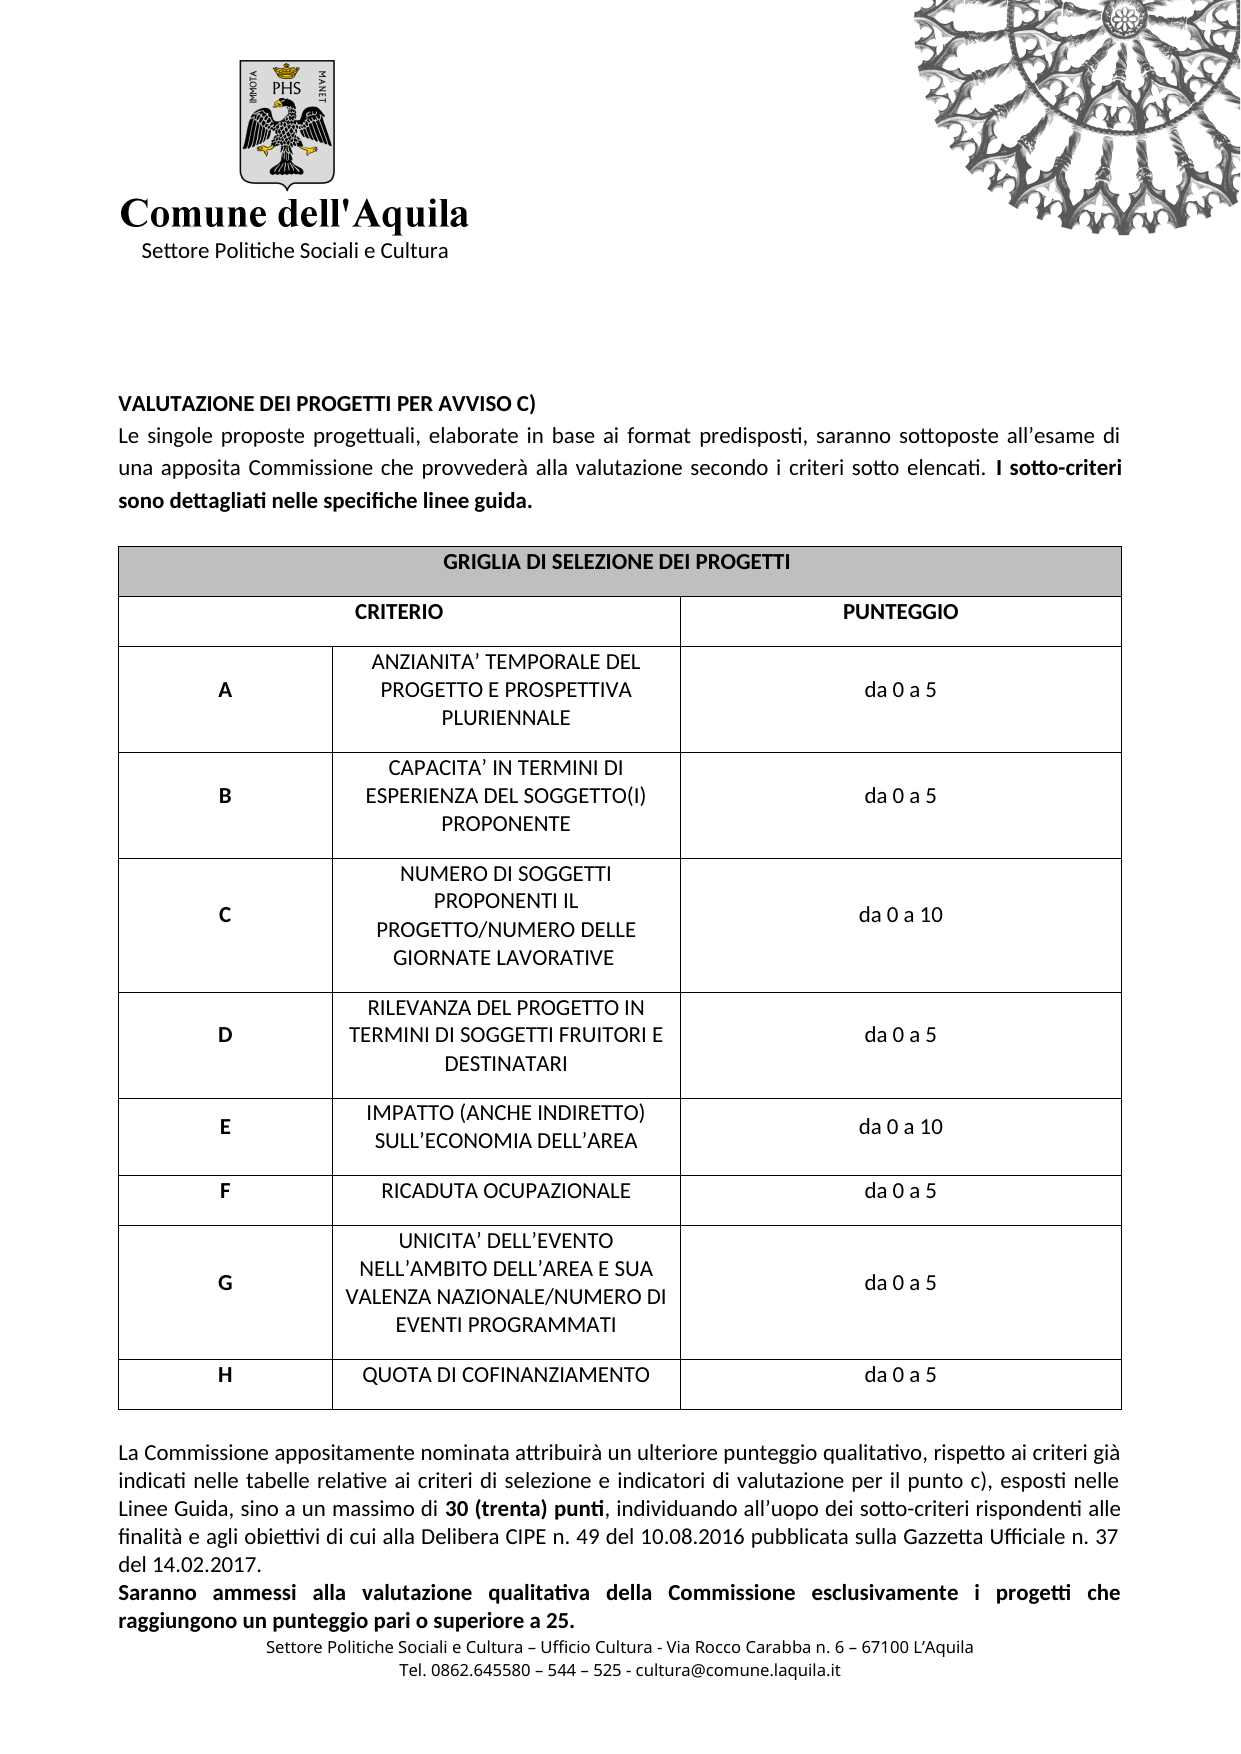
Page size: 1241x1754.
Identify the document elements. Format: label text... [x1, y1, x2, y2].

table_header GRIGLIA DI SELEZIONE DEI PROGETTI [119, 547, 1121, 596]
table_cell ANZIANITA’ TEMPORALE DEL PROGETTO E PROSPETTIVA PLURIENNALE [333, 647, 680, 752]
text La Commissione appositamente nominata attribuirà un ulteriore punteggio qualitativo, rispetto ai criteri già indicati nelle tabelle relative ai criteri di selezione e indicatori di valutazione per il punto c), esposti nelle Linee Guida, sino a un massimo di 30 (trenta) punti, individuando all’uopo dei sotto-criteri rispondenti alle finalità e agli obiettivi di cui alla Delibera CIPE n. 49 del 10.08.2016 pubblicata sulla Gazzetta Ufficiale n. 37 del 14.02.2017. [118, 1438, 1122, 1578]
table_cell B [119, 753, 332, 858]
table_cell CRITERIO [119, 597, 680, 646]
table_cell IMPATTO (ANCHE INDIRETTO) SULL’ECONOMIA DELL’AREA [333, 1099, 680, 1175]
table_cell da 0 a 5 [681, 647, 1121, 752]
table_cell da 0 a 5 [681, 1176, 1121, 1225]
table_cell da 0 a 5 [681, 1360, 1121, 1409]
table_cell RICADUTA OCUPAZIONALE [333, 1176, 680, 1225]
table_cell da 0 a 5 [681, 993, 1121, 1097]
table_cell da 0 a 10 [681, 1099, 1121, 1175]
table_cell RILEVANZA DEL PROGETTO IN TERMINI DI SOGGETTI FRUITORI E DESTINATARI [333, 993, 680, 1097]
table_cell da 0 a 5 [681, 1226, 1121, 1359]
table_cell G [119, 1226, 332, 1359]
table_cell UNICITA’ DELL’EVENTO NELL’AMBITO DELL’AREA E SUA VALENZA NAZIONALE/NUMERO DI EVENTI PROGRAMMATI [333, 1226, 680, 1359]
text Le singole proposte progettuali, elaborate in base ai format predisposti, saranno sottoposte all’esame di una apposita Commissione che provvederà alla valutazione secondo i criteri sotto elencati. I sotto-criteri sono dettagliati nelle specifiche linee guida. [118, 421, 1122, 514]
table_cell CAPACITA’ IN TERMINI DI ESPERIENZA DEL SOGGETTO(I) PROPONENTE [333, 753, 680, 858]
table_cell F [119, 1176, 332, 1225]
table_cell PUNTEGGIO [681, 597, 1121, 646]
table_cell da 0 a 5 [681, 753, 1121, 858]
table_cell QUOTA DI COFINANZIAMENTO [333, 1360, 680, 1409]
text Saranno ammessi alla valutazione qualitativa della Commissione esclusivamente i progetti che raggiungono un punteggio pari o superiore a 25. [118, 1578, 1122, 1634]
text VALUTAZIONE DEI PROGETTI PER AVVISO C) [118, 389, 1122, 417]
table_cell A [119, 647, 332, 752]
table_cell D [119, 993, 332, 1097]
table_cell E [119, 1099, 332, 1175]
table_cell da 0 a 10 [681, 859, 1121, 992]
table_cell NUMERO DI SOGGETTI PROPONENTI IL PROGETTO/NUMERO DELLE GIORNATE LAVORATIVE [333, 859, 680, 992]
table_cell C [119, 859, 332, 992]
table_cell H [119, 1360, 332, 1409]
